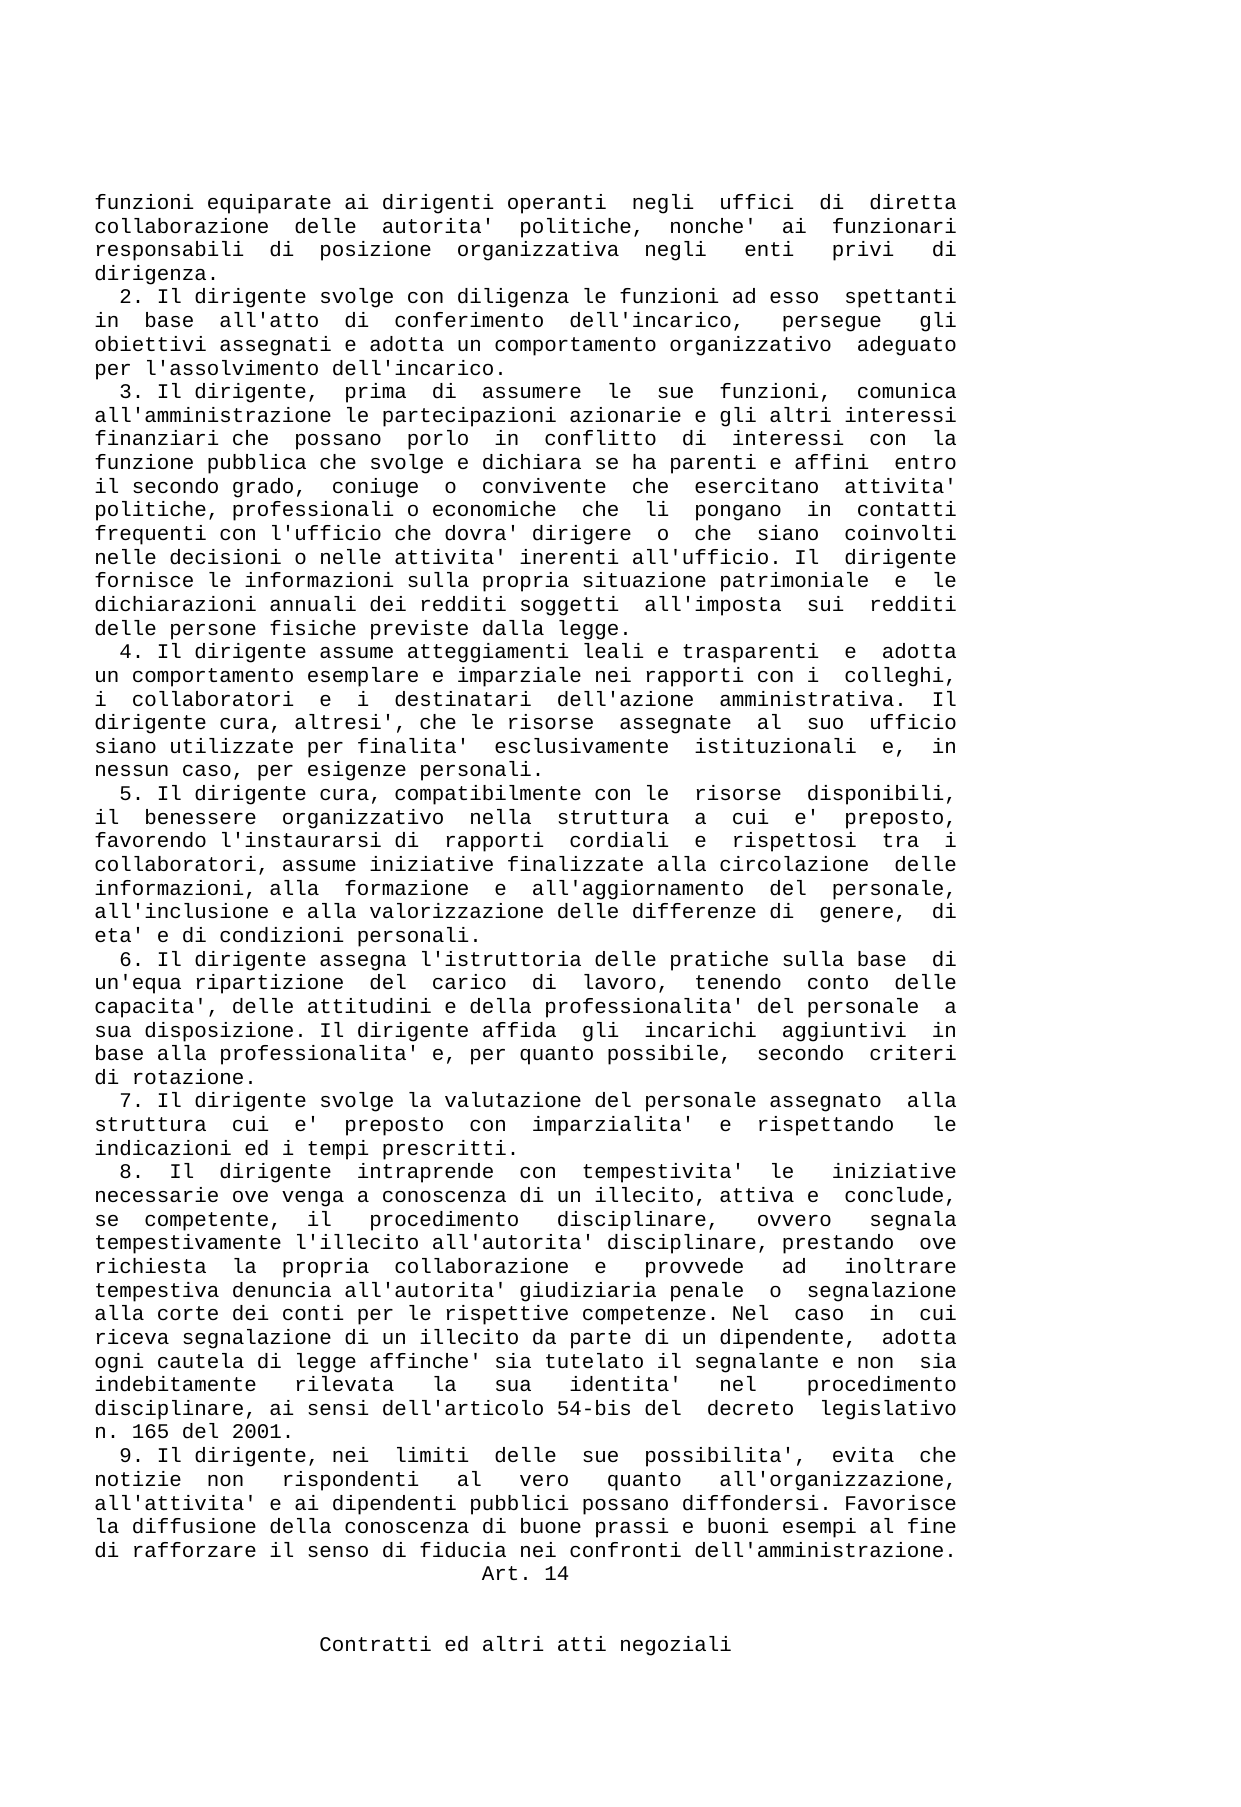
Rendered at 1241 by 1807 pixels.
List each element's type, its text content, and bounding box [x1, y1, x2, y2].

text all'inclusione e alla valorizzazione delle differenze di genere, di [94, 901, 1008, 925]
text n. 165 del 2001. [94, 1422, 1008, 1445]
text responsabili di posizione organizzativa negli enti privi di [94, 239, 1008, 263]
text finanziari che possano porlo in conflitto di interessi con la [94, 428, 1008, 452]
text 7. Il dirigente svolge la valutazione del personale assegnato alla [94, 1091, 1008, 1114]
text all'attivita' e ai dipendenti pubblici possano diffondersi. Favorisce [94, 1492, 1008, 1516]
text obiettivi assegnati e adotta un comportamento organizzativo adeguato [94, 334, 1008, 357]
text collaborazione delle autorita' politiche, nonche' ai funzionari [94, 216, 1008, 239]
text necessarie ove venga a conoscenza di un illecito, attiva e conclude, [94, 1185, 1008, 1209]
text se competente, il procedimento disciplinare, ovvero segnala [94, 1209, 1008, 1232]
text funzione pubblica che svolge e dichiara se ha parenti e affini entro [94, 452, 1008, 476]
text fornisce le informazioni sulla propria situazione patrimoniale e le [94, 570, 1008, 594]
text dichiarazioni annuali dei redditi soggetti all'imposta sui redditi [94, 594, 1008, 618]
text 6. Il dirigente assegna l'istruttoria delle pratiche sulla base di [94, 949, 1008, 972]
text funzioni equiparate ai dirigenti operanti negli uffici di diretta [94, 192, 1008, 216]
text riceva segnalazione di un illecito da parte di un dipendente, adotta [94, 1327, 1008, 1351]
text base alla professionalita' e, per quanto possibile, secondo criteri [94, 1043, 1008, 1067]
text indicazioni ed i tempi prescritti. [94, 1138, 1008, 1161]
text ogni cautela di legge affinche' sia tutelato il segnalante e non sia [94, 1351, 1008, 1374]
text collaboratori, assume iniziative finalizzate alla circolazione delle [94, 854, 1008, 878]
text disciplinare, ai sensi dell'articolo 54-bis del decreto legislativo [94, 1398, 1008, 1422]
text favorendo l'instaurarsi di rapporti cordiali e rispettosi tra i [94, 830, 1008, 854]
text tempestivamente l'illecito all'autorita' disciplinare, prestando ove [94, 1232, 1008, 1256]
text 9. Il dirigente, nei limiti delle sue possibilita', evita che [94, 1445, 1008, 1469]
text richiesta la propria collaborazione e provvede ad inoltrare [94, 1256, 1008, 1280]
text politiche, professionali o economiche che li pongano in contatti [94, 499, 1008, 523]
text la diffusione della conoscenza di buone prassi e buoni esempi al fine [94, 1516, 1008, 1540]
text all'amministrazione le partecipazioni azionarie e gli altri interessi [94, 405, 1008, 428]
text informazioni, alla formazione e all'aggiornamento del personale, [94, 878, 1008, 901]
text eta' e di condizioni personali. [94, 925, 1008, 949]
text un'equa ripartizione del carico di lavoro, tenendo conto delle [94, 972, 1008, 996]
text Contratti ed altri atti negoziali [94, 1634, 1008, 1658]
text sua disposizione. Il dirigente affida gli incarichi aggiuntivi in [94, 1019, 1008, 1043]
text 3. Il dirigente, prima di assumere le sue funzioni, comunica [94, 381, 1008, 405]
text notizie non rispondenti al vero quanto all'organizzazione, [94, 1469, 1008, 1492]
text frequenti con l'ufficio che dovra' dirigere o che siano coinvolti [94, 523, 1008, 547]
text indebitamente rilevata la sua identita' nel procedimento [94, 1374, 1008, 1398]
text dirigenza. [94, 263, 1008, 287]
text di rotazione. [94, 1067, 1008, 1091]
text siano utilizzate per finalita' esclusivamente istituzionali e, in [94, 736, 1008, 759]
text alla corte dei conti per le rispettive competenze. Nel caso in cui [94, 1303, 1008, 1327]
text Art. 14 [94, 1563, 1008, 1587]
text di rafforzare il senso di fiducia nei confronti dell'amministrazione. [94, 1540, 1008, 1563]
text nessun caso, per esigenze personali. [94, 759, 1008, 783]
text capacita', delle attitudini e della professionalita' del personale a [94, 996, 1008, 1019]
text il secondo grado, coniuge o convivente che esercitano attivita' [94, 476, 1008, 499]
text delle persone fisiche previste dalla legge. [94, 618, 1008, 641]
text tempestiva denuncia all'autorita' giudiziaria penale o segnalazione [94, 1280, 1008, 1303]
text il benessere organizzativo nella struttura a cui e' preposto, [94, 807, 1008, 830]
text 5. Il dirigente cura, compatibilmente con le risorse disponibili, [94, 783, 1008, 807]
text dirigente cura, altresi', che le risorse assegnate al suo ufficio [94, 712, 1008, 736]
text per l'assolvimento dell'incarico. [94, 357, 1008, 381]
text struttura cui e' preposto con imparzialita' e rispettando le [94, 1114, 1008, 1138]
text in base all'atto di conferimento dell'incarico, persegue gli [94, 310, 1008, 334]
text 8. Il dirigente intraprende con tempestivita' le iniziative [94, 1161, 1008, 1185]
text 4. Il dirigente assume atteggiamenti leali e trasparenti e adotta [94, 641, 1008, 665]
text un comportamento esemplare e imparziale nei rapporti con i colleghi, [94, 665, 1008, 688]
text i collaboratori e i destinatari dell'azione amministrativa. Il [94, 688, 1008, 712]
text nelle decisioni o nelle attivita' inerenti all'ufficio. Il dirigente [94, 547, 1008, 570]
text 2. Il dirigente svolge con diligenza le funzioni ad esso spettanti [94, 287, 1008, 310]
